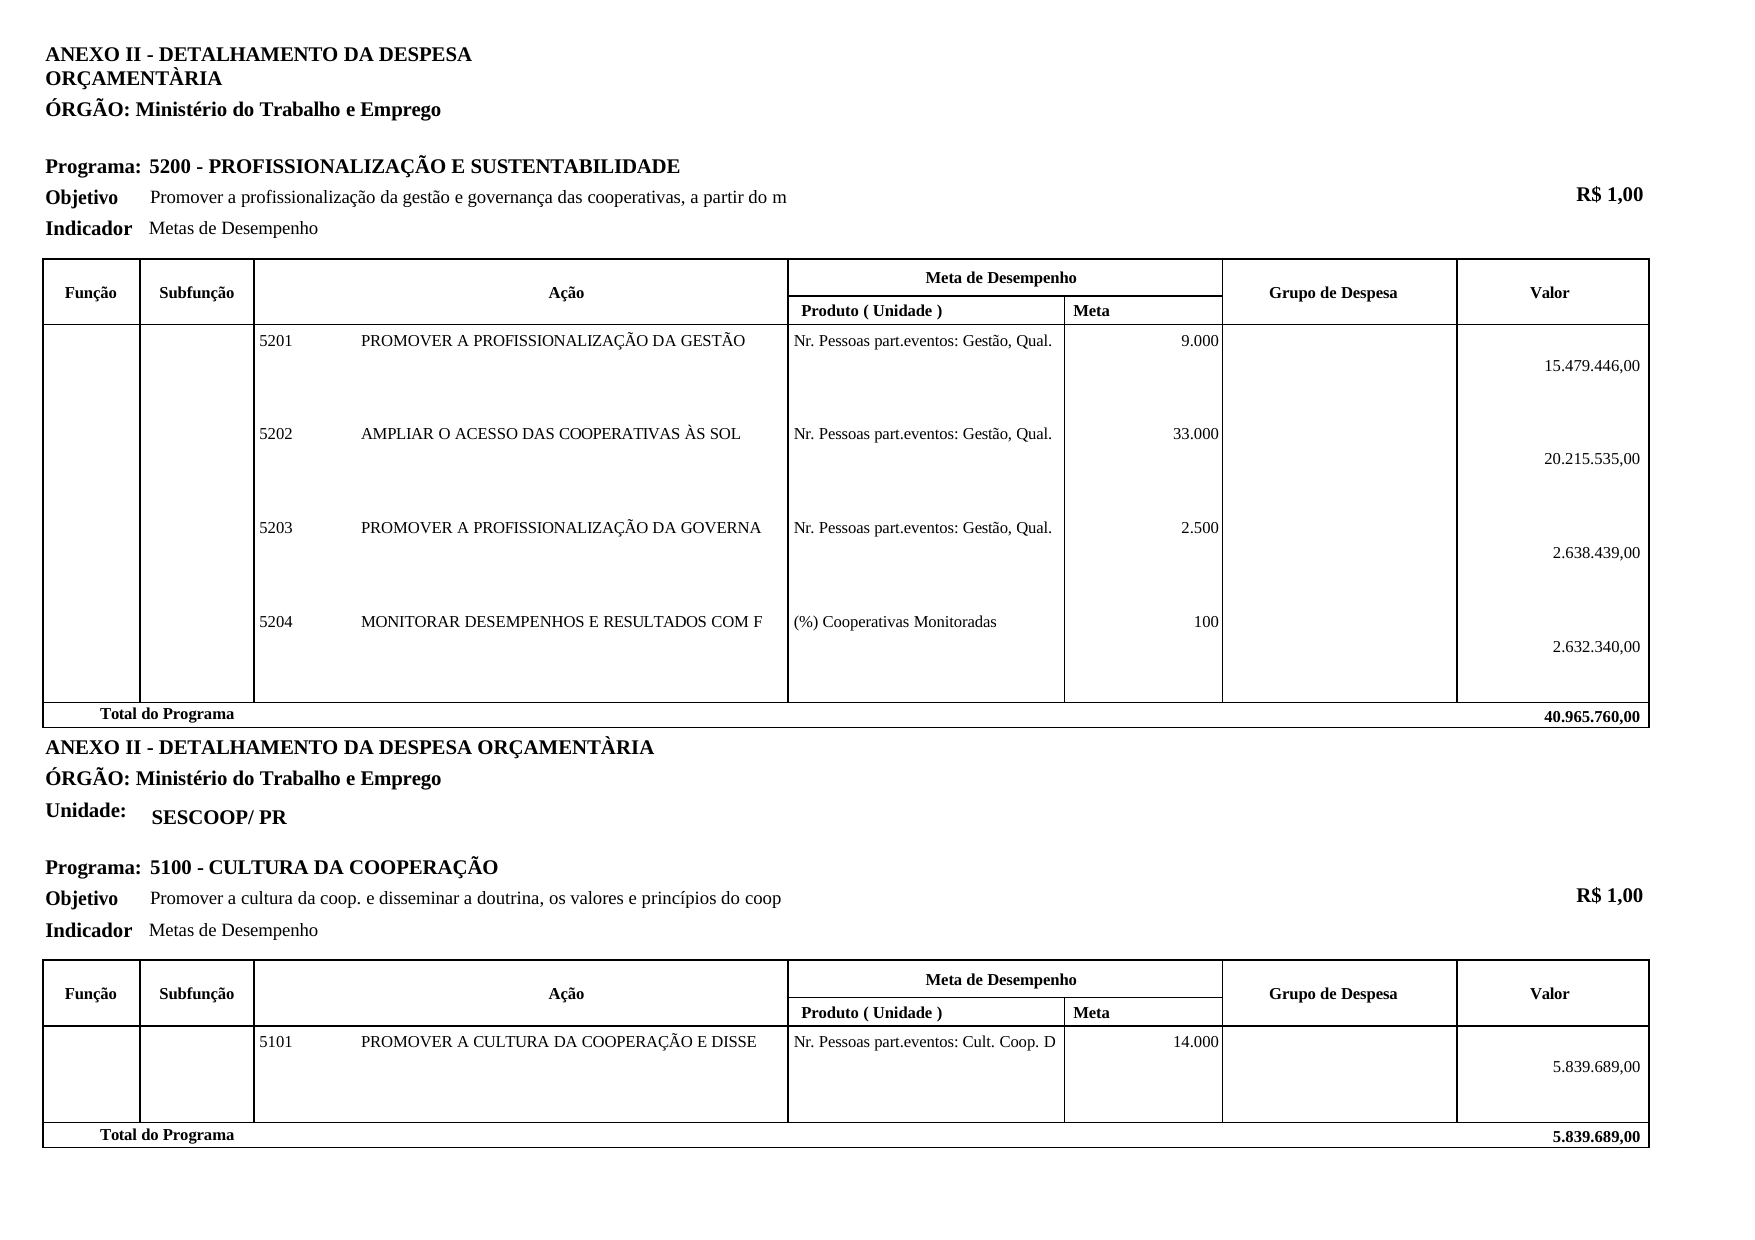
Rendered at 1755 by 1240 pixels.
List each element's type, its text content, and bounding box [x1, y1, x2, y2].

table_cell [1223, 1027, 1456, 1122]
table_header Função [44, 260, 139, 324]
table_cell Nr. Pessoas part.eventos: Cult. Coop. D [789, 1027, 1064, 1122]
table_cell 5101 PROMOVER A CULTURA DA COOPERAÇÃO E DISSE [255, 1027, 787, 1122]
table_cell Total do Programa 40.965.760,00 [44, 703, 1648, 726]
table_cell Nr. Pessoas part.eventos: Gestão, Qual. Nr. Pessoas part.eventos: Gestão, Qual. Nr. Pessoas part.eventos: Gestão, Qual. (%) Cooperativas Monitoradas [789, 325, 1064, 702]
text Programa: 5100 - CULTURA DA COOPERAÇÃO [45, 855, 786, 879]
table_cell 15.479.446,00 20.215.535,00 2.638.439,00 2.632.340,00 [1458, 325, 1648, 702]
table_cell 9.000 33.000 2.500 100 [1065, 325, 1222, 702]
text Programa: 5200 - PROFISSIONALIZAÇÃO E SUSTENTABILIDADE [45, 153, 793, 178]
table_header Valor [1458, 260, 1648, 324]
text ANEXO II - DETALHAMENTO DA DESPESA ORÇAMENTÀRIA [45, 735, 1660, 759]
table_header Grupo de Despesa [1223, 260, 1456, 324]
table_cell 14.000 [1065, 1027, 1222, 1122]
text Unidade: [45, 798, 127, 822]
table_cell 5.839.689,00 [1458, 1027, 1648, 1122]
table_cell [141, 325, 253, 702]
table_header Grupo de Despesa [1223, 961, 1456, 1025]
table_cell Meta [1065, 297, 1222, 324]
text Indicador Metas de Desempenho [45, 918, 786, 942]
text Objetivo Promover a profissionalização da gestão e governança das cooperativas, a partir do m [45, 185, 793, 209]
table_header Função [44, 961, 139, 1025]
table_cell [1223, 325, 1456, 702]
table_header Ação [255, 961, 787, 1025]
table_cell Meta [1065, 998, 1222, 1025]
table_cell 5201 PROMOVER A PROFISSIONALIZAÇÃO DA GESTÃO 5202 AMPLIAR O ACESSO DAS COOPERATIVAS ÀS SOL 5203 PROMOVER A PROFISSIONALIZAÇÃO DA GOVERNA 5204 MONITORAR DESEMPENHOS E RESULTADOS COM F [255, 325, 787, 702]
table_header Meta de Desempenho [789, 260, 1222, 295]
table_header Ação [255, 260, 787, 324]
table_cell Produto ( Unidade ) [789, 297, 1064, 324]
text Indicador Metas de Desempenho [45, 216, 793, 240]
text ÓRGÃO: Ministério do Trabalho e Emprego [45, 766, 1660, 790]
table_cell [44, 1027, 139, 1122]
table_header Meta de Desempenho [789, 961, 1222, 997]
table_cell Total do Programa 5.839.689,00 [44, 1123, 1648, 1147]
table_cell Produto ( Unidade ) [789, 998, 1064, 1025]
text R$ 1,00 [1576, 182, 1660, 206]
table_header Subfunção [141, 260, 253, 324]
table_cell [141, 1027, 253, 1122]
text Objetivo Promover a cultura da coop. e disseminar a doutrina, os valores e princípios do coop [45, 886, 786, 910]
text R$ 1,00 [1576, 883, 1660, 907]
table_cell [44, 325, 139, 702]
text SESCOOP/ PR [151, 805, 1660, 829]
table_header Valor [1458, 961, 1648, 1025]
table_header Subfunção [141, 961, 253, 1025]
